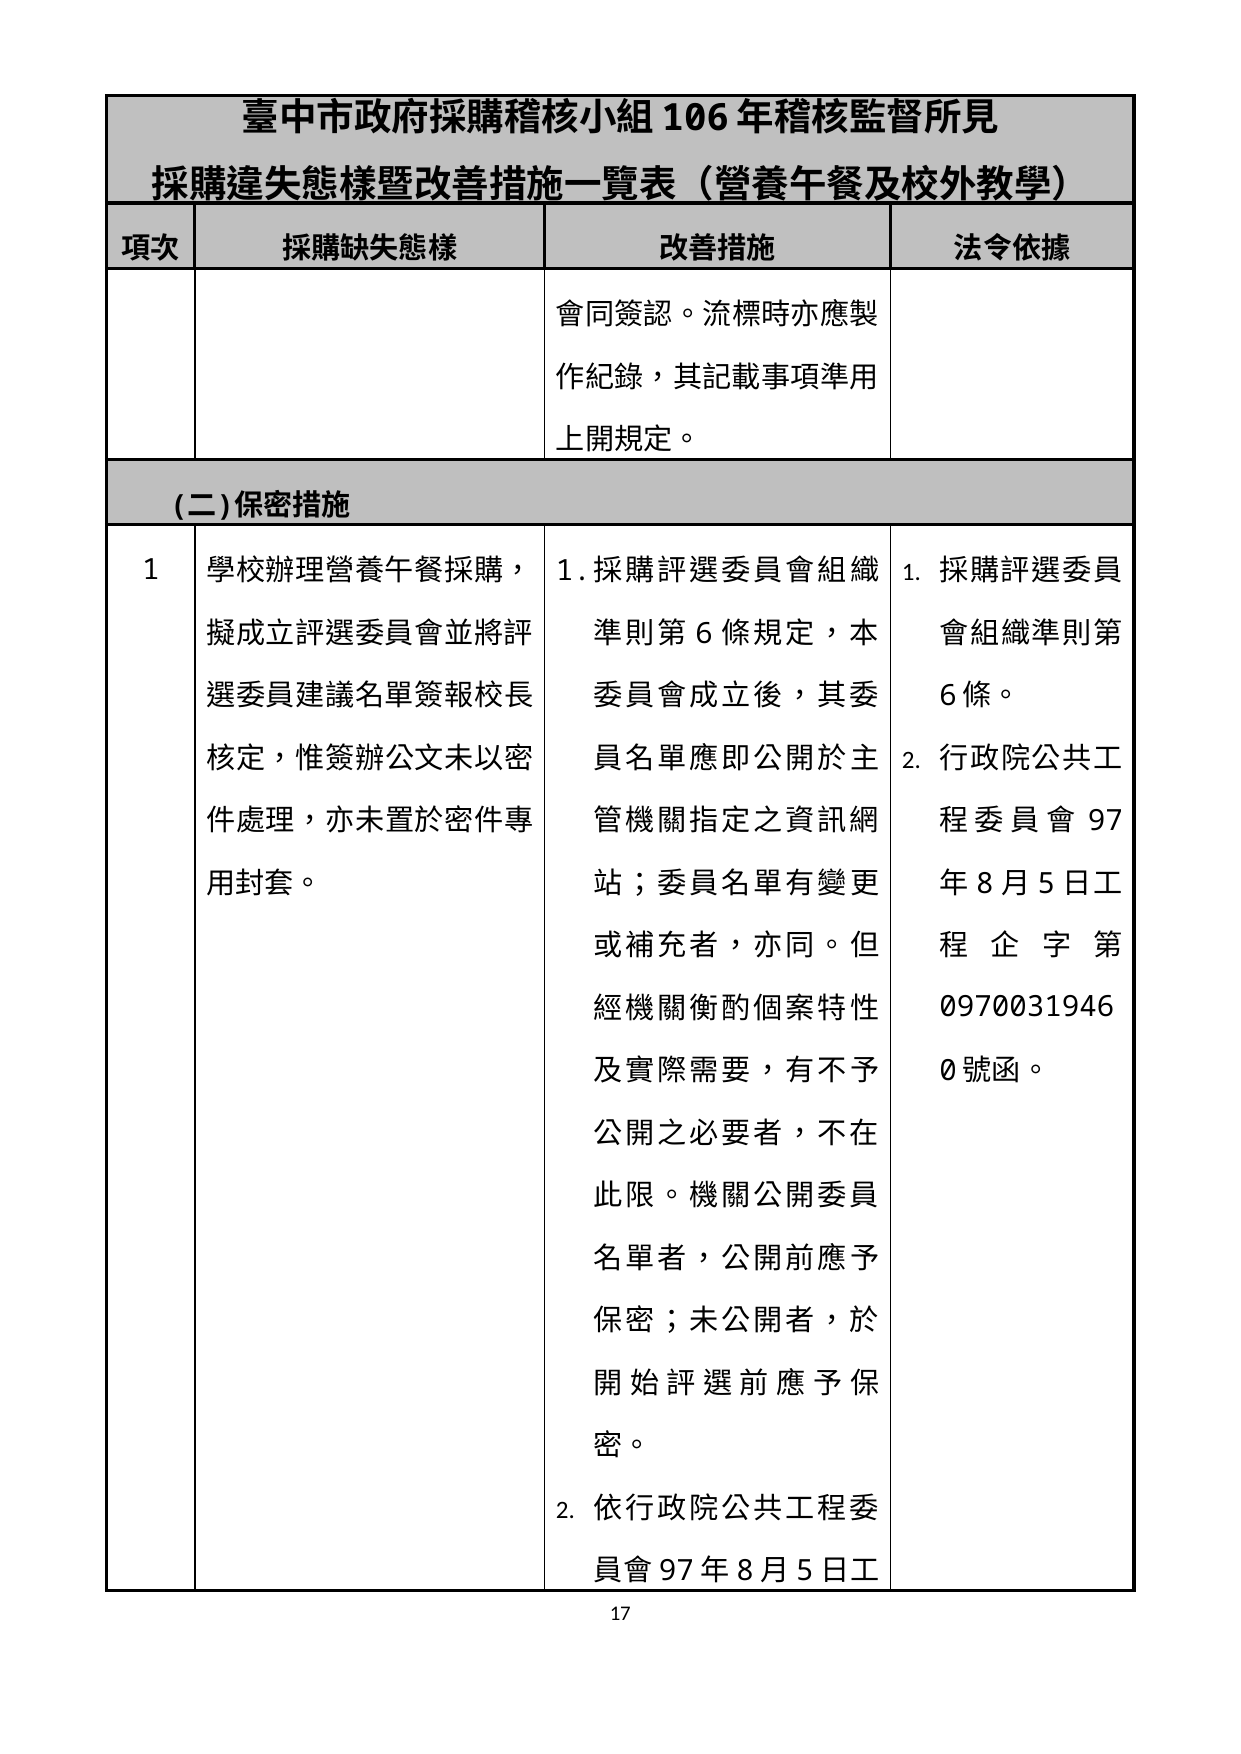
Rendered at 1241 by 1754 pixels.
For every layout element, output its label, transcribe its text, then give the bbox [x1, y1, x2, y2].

table_cell [891, 270, 1132, 458]
table_cell 1 [108, 526, 194, 1589]
table_cell 會同簽認。流標時亦應製作紀錄，其記載事項準用上開規定。 [545, 270, 890, 458]
table_header 臺中市政府採購稽核小組106年稽核監督所見 採購違失態樣暨改善措施一覽表（營養午餐及校外教學） [108, 97, 1132, 201]
table_cell 學校辦理營養午餐採購，擬成立評選委員會並將評選委員建議名單簽報校長核定，惟簽辦公文未以密件處理，亦未置於密件專用封套。 [196, 526, 544, 1589]
table_cell 採購缺失態樣 [196, 205, 543, 267]
table_cell 法令依據 [892, 205, 1132, 267]
table_cell 採購評選委員會組織準則第6條。 行政院公共工程委員會97年8月5日工程企字第09700319460號函。 [891, 526, 1132, 1589]
table_cell 項次 [108, 205, 193, 267]
table_cell [196, 270, 544, 458]
table_cell 採購評選委員會組織準則第6條規定，本委員會成立後，其委員名單應即公開於主管機關指定之資訊網站；委員名單有變更或補充者，亦同。但經機關衡酌個案特性及實際需要，有不予公開之必要者，不在此限。機關公開委員名單者，公開前應予保密；未公開者，於開始評選前應予保密。 依行政院公共工程委員會97年8月5日工 [545, 526, 890, 1589]
table_cell [108, 270, 194, 458]
table_cell (二)保密措施 [108, 461, 1132, 523]
table_cell 改善措施 [546, 205, 889, 267]
